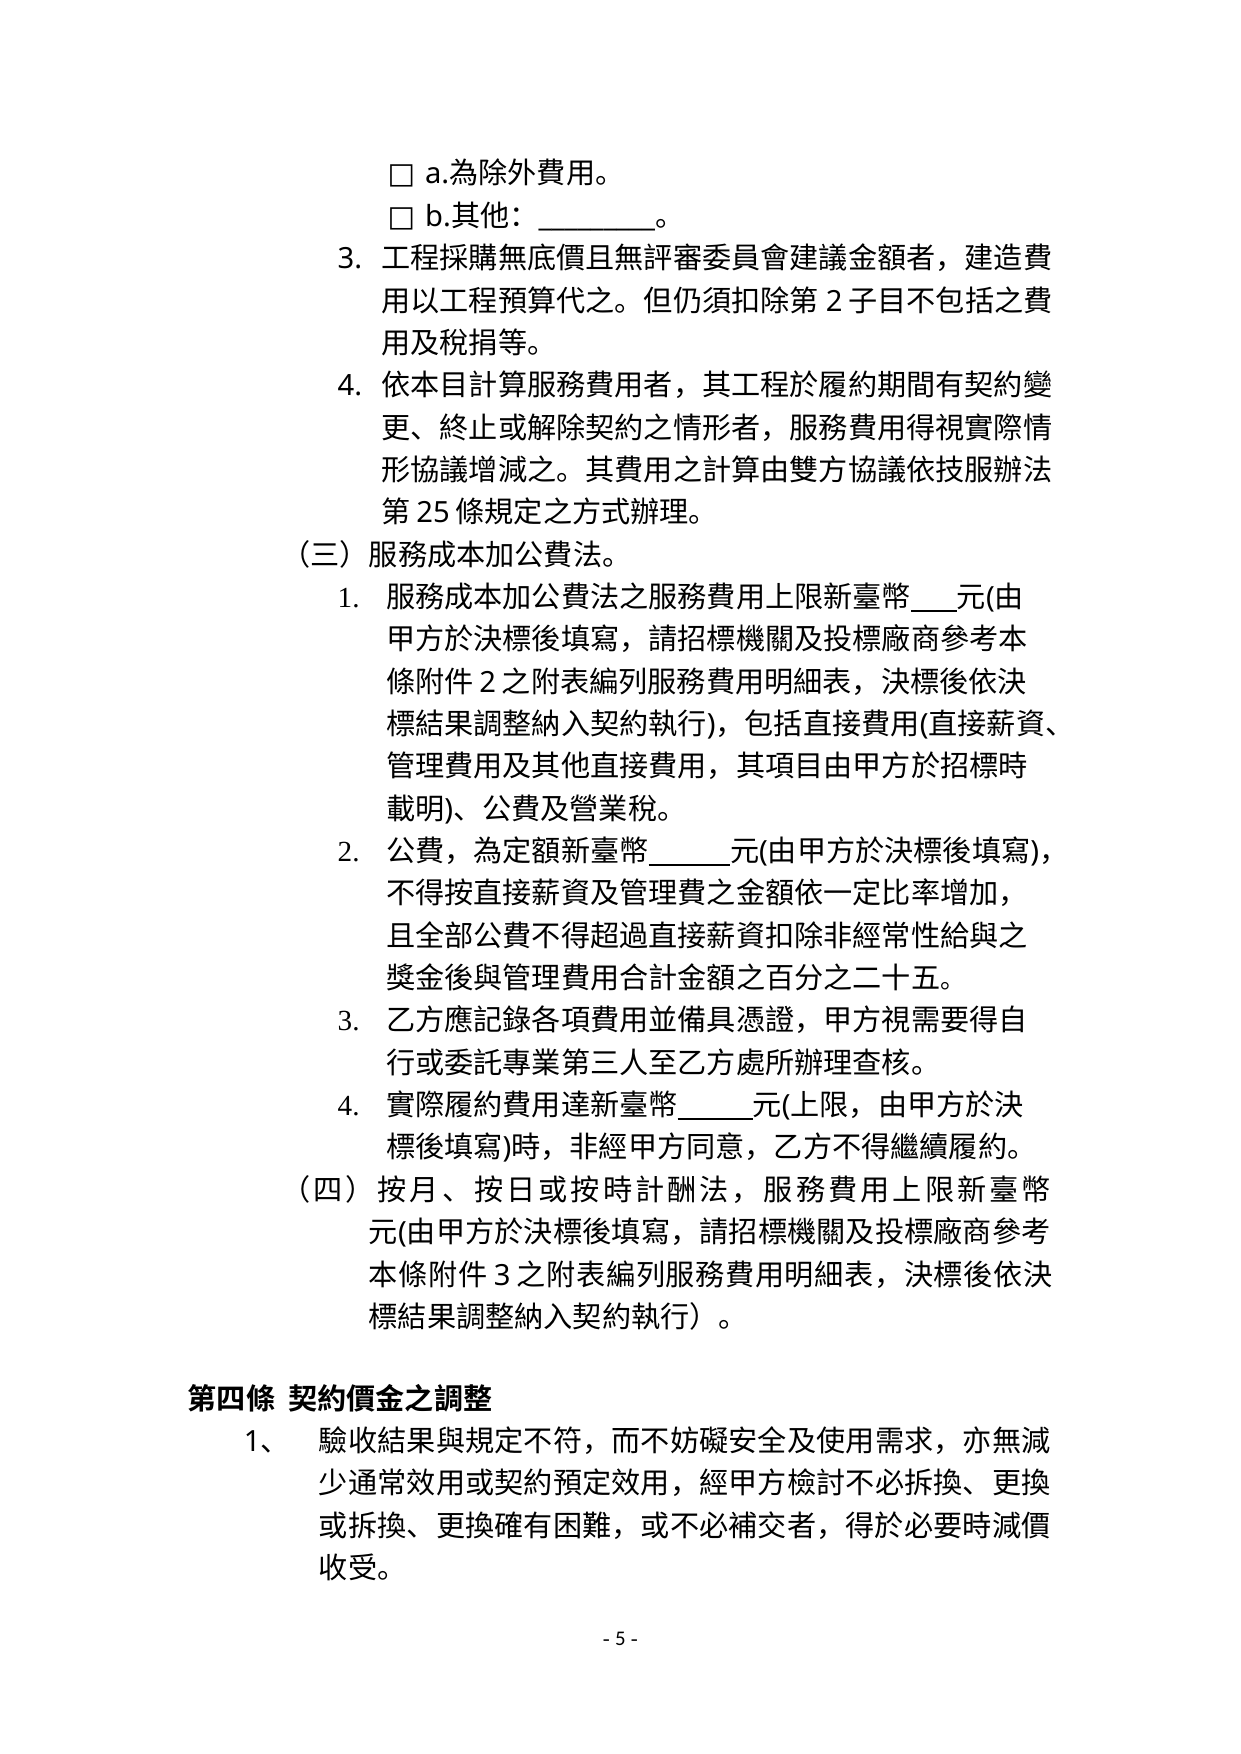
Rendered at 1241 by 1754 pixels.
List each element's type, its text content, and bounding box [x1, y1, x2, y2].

list 依本目計算服務費用者，其工程於履約期間有契約變更、終止或解除契約之情形者，服務費用得視實際情形協議增減之。其費用之計算由雙方協議依技服辦法第25條規定之方式辦理。 [337, 362, 1053, 531]
list a.為除外費用。 [387, 150, 1053, 192]
list 服務成本加公費法之服務費用上限新臺幣 元(由甲方於決標後填寫，請招標機關及投標廠商參考本條附件2之附表編列服務費用明細表，決標後依決標結果調整納入契約執行)，包括直接費用(直接薪資、管理費用及其他直接費用，其項目由甲方於招標時載明)、公費及營業稅。 [337, 573, 1047, 828]
list 工程採購無底價且無評審委員會建議金額者，建造費用以工程預算代之。但仍須扣除第2子目不包括之費用及稅捐等。 [337, 235, 1053, 362]
list b.其他：_________。 [387, 192, 1053, 235]
list 驗收結果與規定不符，而不妨礙安全及使用需求，亦無減少通常效用或契約預定效用，經甲方檢討不必拆換、更換或拆換、更換確有困難，或不必補交者，得於必要時減價收受。 [244, 1418, 1053, 1587]
list 公費，為定額新臺幣 元(由甲方於決標後填寫)，不得按直接薪資及管理費之金額依一定比率增加，且全部公費不得超過直接薪資扣除非經常性給與之獎金後與管理費用合計金額之百分之二十五。 [337, 828, 1047, 997]
text 第四條 契約價金之調整 [187, 1375, 1053, 1418]
list 實際履約費用達新臺幣 元(上限，由甲方於決標後填寫)時，非經甲方同意，乙方不得繼續履約。 [337, 1082, 1047, 1166]
text （三）服務成本加公費法。 [187, 531, 1053, 573]
list 乙方應記錄各項費用並備具憑證，甲方視需要得自行或委託專業第三人至乙方處所辦理查核。 [337, 997, 1047, 1082]
text （四）按月、按日或按時計酬法，服務費用上限新臺幣 元(由甲方於決標後填寫，請招標機關及投標廠商參考本條附件3之附表編列服務費用明細表，決標後依決標結果調整納入契約執行）。 [281, 1166, 1053, 1336]
